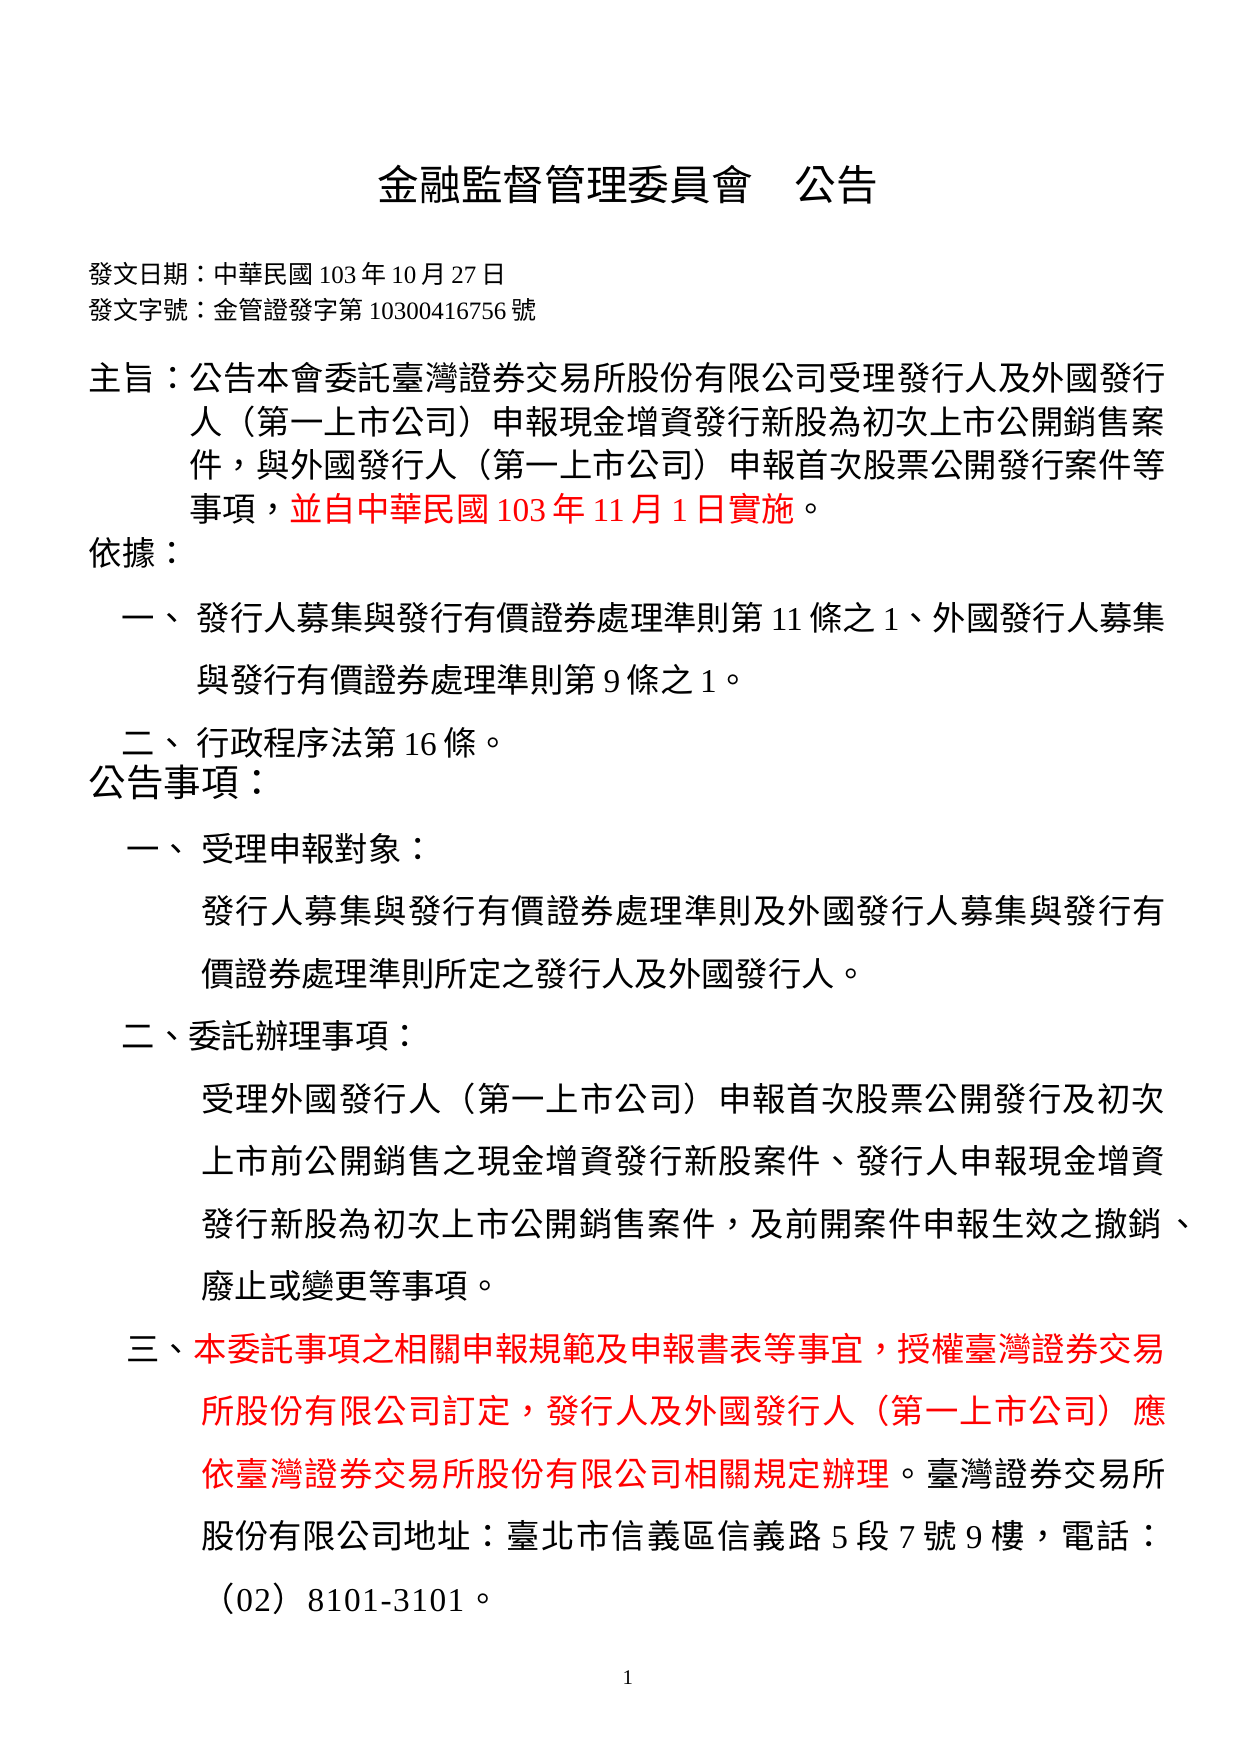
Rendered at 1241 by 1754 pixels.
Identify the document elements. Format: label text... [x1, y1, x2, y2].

text 發文字號：金管證發字第10300416756號 [89, 290, 1166, 327]
text 金融監督管理委員會 公告 [89, 154, 1166, 212]
text 一、 受理申報對象： [126, 805, 1166, 868]
text 受理外國發行人（第一上市公司）申報首次股票公開發行及初次上市前公開銷售之現金增資發行新股案件、發行人申報現金增資發行新股為初次上市公開銷售案件，及前開案件申報生效之撤銷、廢止或變更等事項。 [201, 1055, 1166, 1305]
text 二、委託辦理事項： [122, 993, 1166, 1055]
text 發行人募集與發行有價證券處理準則及外國發行人募集與發行有價證券處理準則所定之發行人及外國發行人。 [201, 868, 1166, 993]
text 發文日期：中華民國103年10月27日 [89, 254, 1166, 290]
text 依據： [89, 530, 1166, 574]
text 主旨：公告本會委託臺灣證券交易所股份有限公司受理發行人及外國發行人（第一上市公司）申報現金增資發行新股為初次上市公開銷售案件，與外國發行人（第一上市公司）申報首次股票公開發行案件等事項，並自中華民國103年11月1日實施。 [89, 355, 1166, 530]
text 一、 發行人募集與發行有價證券處理準則第11條之1、外國發行人募集與發行有價證券處理準則第9條之1。 [122, 574, 1166, 699]
text 二、 行政程序法第16條。 [122, 699, 1166, 762]
text 公告事項： [89, 762, 1166, 805]
text 三、本委託事項之相關申報規範及申報書表等事宜，授權臺灣證券交易所股份有限公司訂定，發行人及外國發行人（第一上市公司）應依臺灣證券交易所股份有限公司相關規定辦理。臺灣證券交易所股份有限公司地址：臺北市信義區信義路5段7號9樓，電話：（02）8101-3101。 [126, 1305, 1166, 1618]
